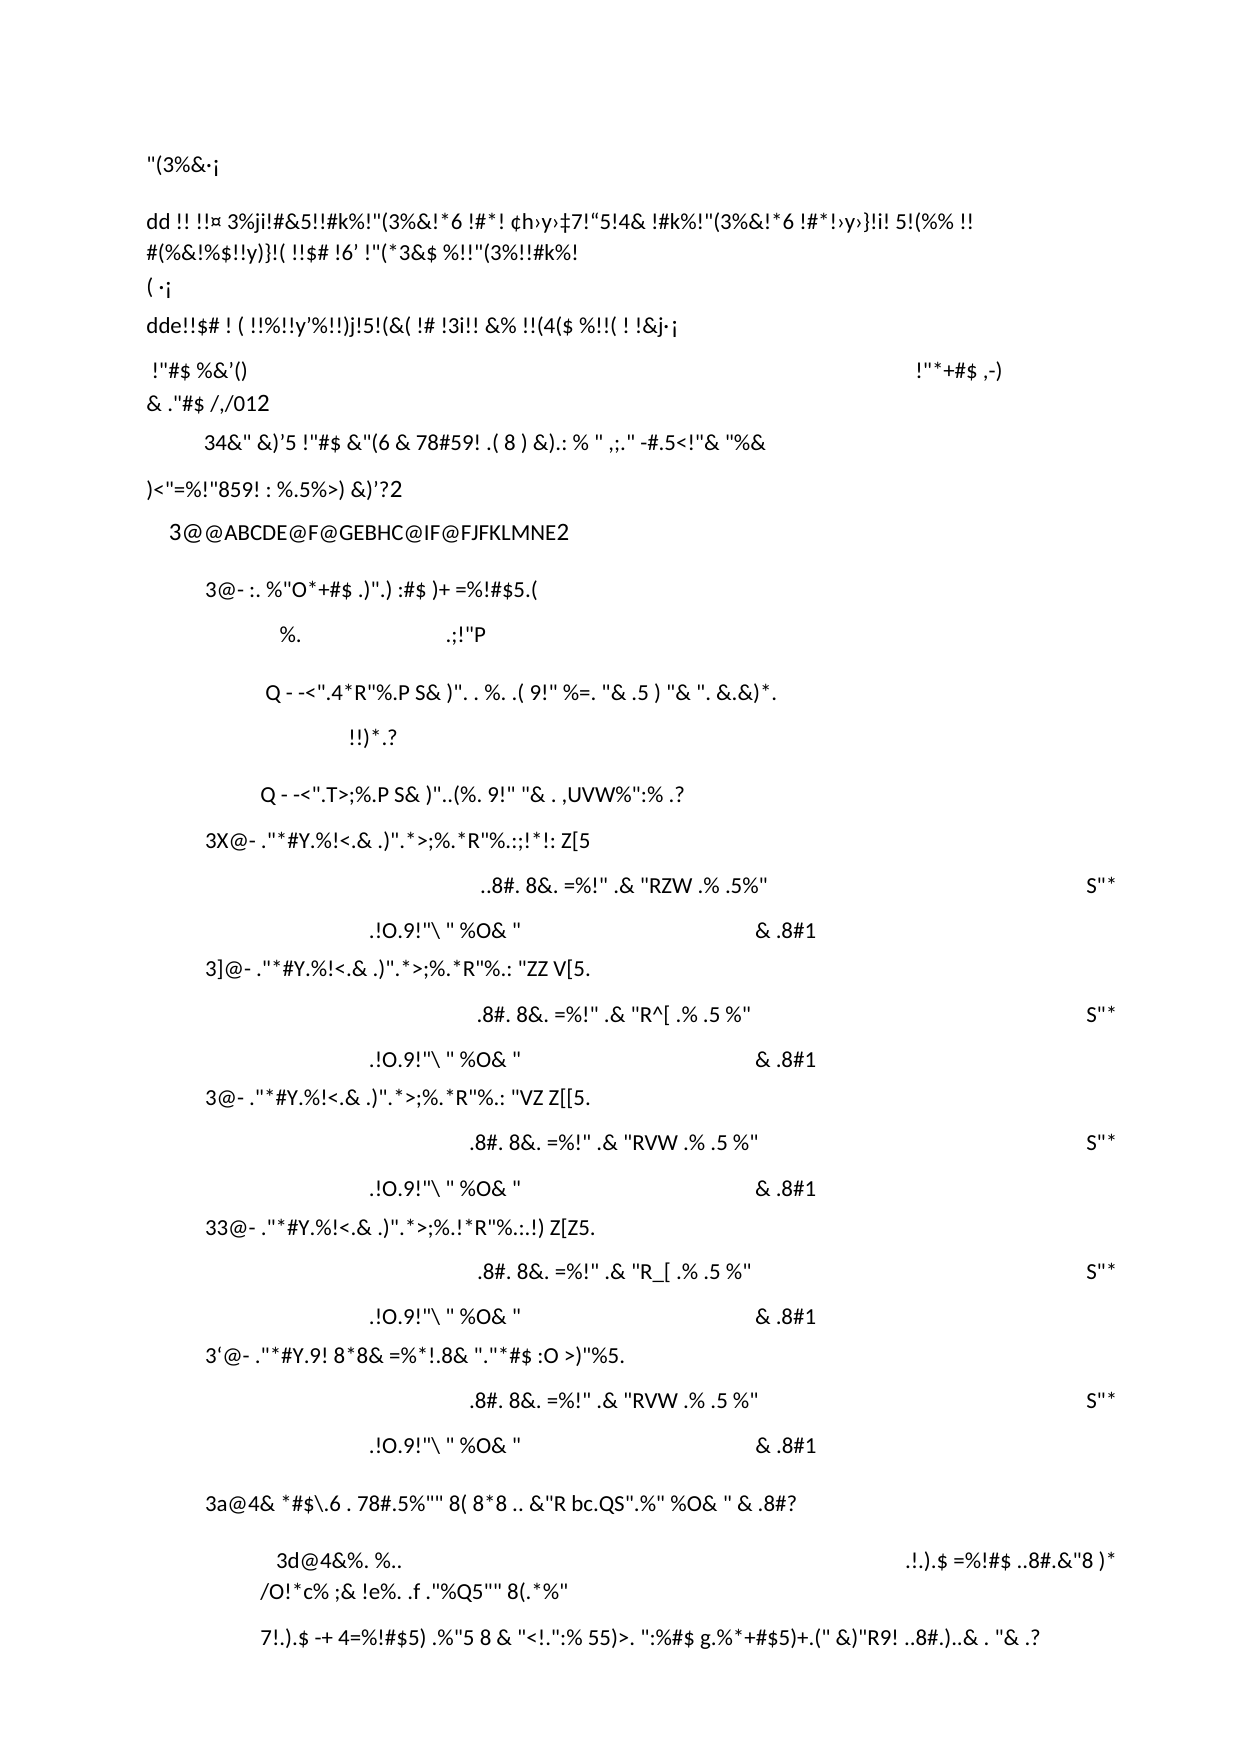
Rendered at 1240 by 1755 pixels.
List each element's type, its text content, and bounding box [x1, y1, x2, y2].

text 3d@4&%. %.. .!.).$ =%!#$ ..8#.&"8 )* [148, 1546, 1117, 1574]
text "(3%&·¡ [148, 148, 1117, 179]
text .8#. 8&. =%!" .& "R^[ .% .5 %" S"* [148, 1000, 1117, 1028]
text .8#. 8&. =%!" .& "RVW .% .5 %" S"* [148, 1386, 1117, 1414]
text .!O.9!"\ " %O& " & .8#1 [148, 1045, 1117, 1073]
text 3@- ."*#Y.%!<.& .)".*>;%.*R"%.: "VZ Z[[5. [205, 1083, 1116, 1111]
text 33@- ."*#Y.%!<.& .)".*>;%.!*R"%.:.!) Z[Z5. [205, 1213, 1116, 1241]
text !!)*.? [348, 723, 1116, 751]
text .!O.9!"\ " %O& " & .8#1 [148, 1174, 1117, 1202]
text dde!!$# ! ( !!%!!y’%!!)j!5!(&( !# !3i!! &% !!(4($ %!!( ! !&j·¡ [146, 310, 1116, 340]
text ..8#. 8&. =%!" .& "RZW .% .5%" S"* [148, 871, 1117, 899]
text 3‘@- ."*#Y.9! 8*8& =%*!.8& "."*#$ :O >)"%5. [205, 1341, 1116, 1369]
text ( ·¡ [146, 270, 1116, 301]
text )<"=%!"859! : %.5%>) &)’?2 [146, 473, 1116, 504]
text %. .;!"P [148, 620, 1117, 648]
text .!O.9!"\ " %O& " & .8#1 [148, 1431, 1117, 1459]
text 3@@ABCDE@F@GEBHC@IF@FJFKLMNE2 [169, 516, 1116, 546]
text 3X@- ."*#Y.%!<.& .)".*>;%.*R"%.:;!*!: Z[5 [205, 826, 1116, 854]
text /O!*c% ;& !e%. .f ."%Q5"" 8(.*%" [260, 1577, 1116, 1605]
text .8#. 8&. =%!" .& "RVW .% .5 %" S"* [148, 1128, 1117, 1157]
text 7!.).$ -+ 4=%!#$5) .%"5 8 & "<!.":% 55)>. ":%#$ g.%*+#$5)+.(" &)"R9! ..8#.)..& . "& .? [260, 1623, 1103, 1651]
text 3]@- ."*#Y.%!<.& .)".*>;%.*R"%.: "ZZ V[5. [205, 954, 1116, 982]
text .!O.9!"\ " %O& " & .8#1 [148, 916, 1117, 944]
text .8#. 8&. =%!" .& "R_[ .% .5 %" S"* [148, 1257, 1117, 1285]
text 3@- :. %"O*+#$ .)".) :#$ )+ =%!#$5.( [205, 575, 1116, 603]
text !"#$ %&’() !"*+#$ ,-) [146, 356, 1117, 384]
text Q - -<".4*R"%.P S& )". . %. .( 9!" %=. "& .5 ) "& ". &.&)*. [265, 678, 1116, 706]
text dd !! !!¤ 3%ji!#&5!!#k%!"(3%&!*6 !#*! ¢h›y›‡7!“5!4& !#k%!"(3%&!*6 !#*!›y›}!i! 5!(%% !! [146, 207, 1116, 235]
text Q - -<".T>;%.P S& )"..(%. 9!" "& . ,UVW%":% .? [260, 781, 1094, 808]
text 34&" &)’5 !"#$ &"(6 & 78#59! .( 8 ) &).: % " ,;." -#.5<!"& "%& [146, 428, 1116, 456]
text #(%&!%$!!y)}!( !!$# !6’ !"(*3&$ %!!"(3%!!#k%! [146, 238, 1116, 267]
text .!O.9!"\ " %O& " & .8#1 [148, 1302, 1117, 1331]
text & ."#$ /,/012 [146, 387, 1116, 418]
text 3a@4& *#$\.6 . 78#.5%"" 8( 8*8 .. &"R bc.QS".%" %O& " & .8#? [205, 1489, 1116, 1517]
